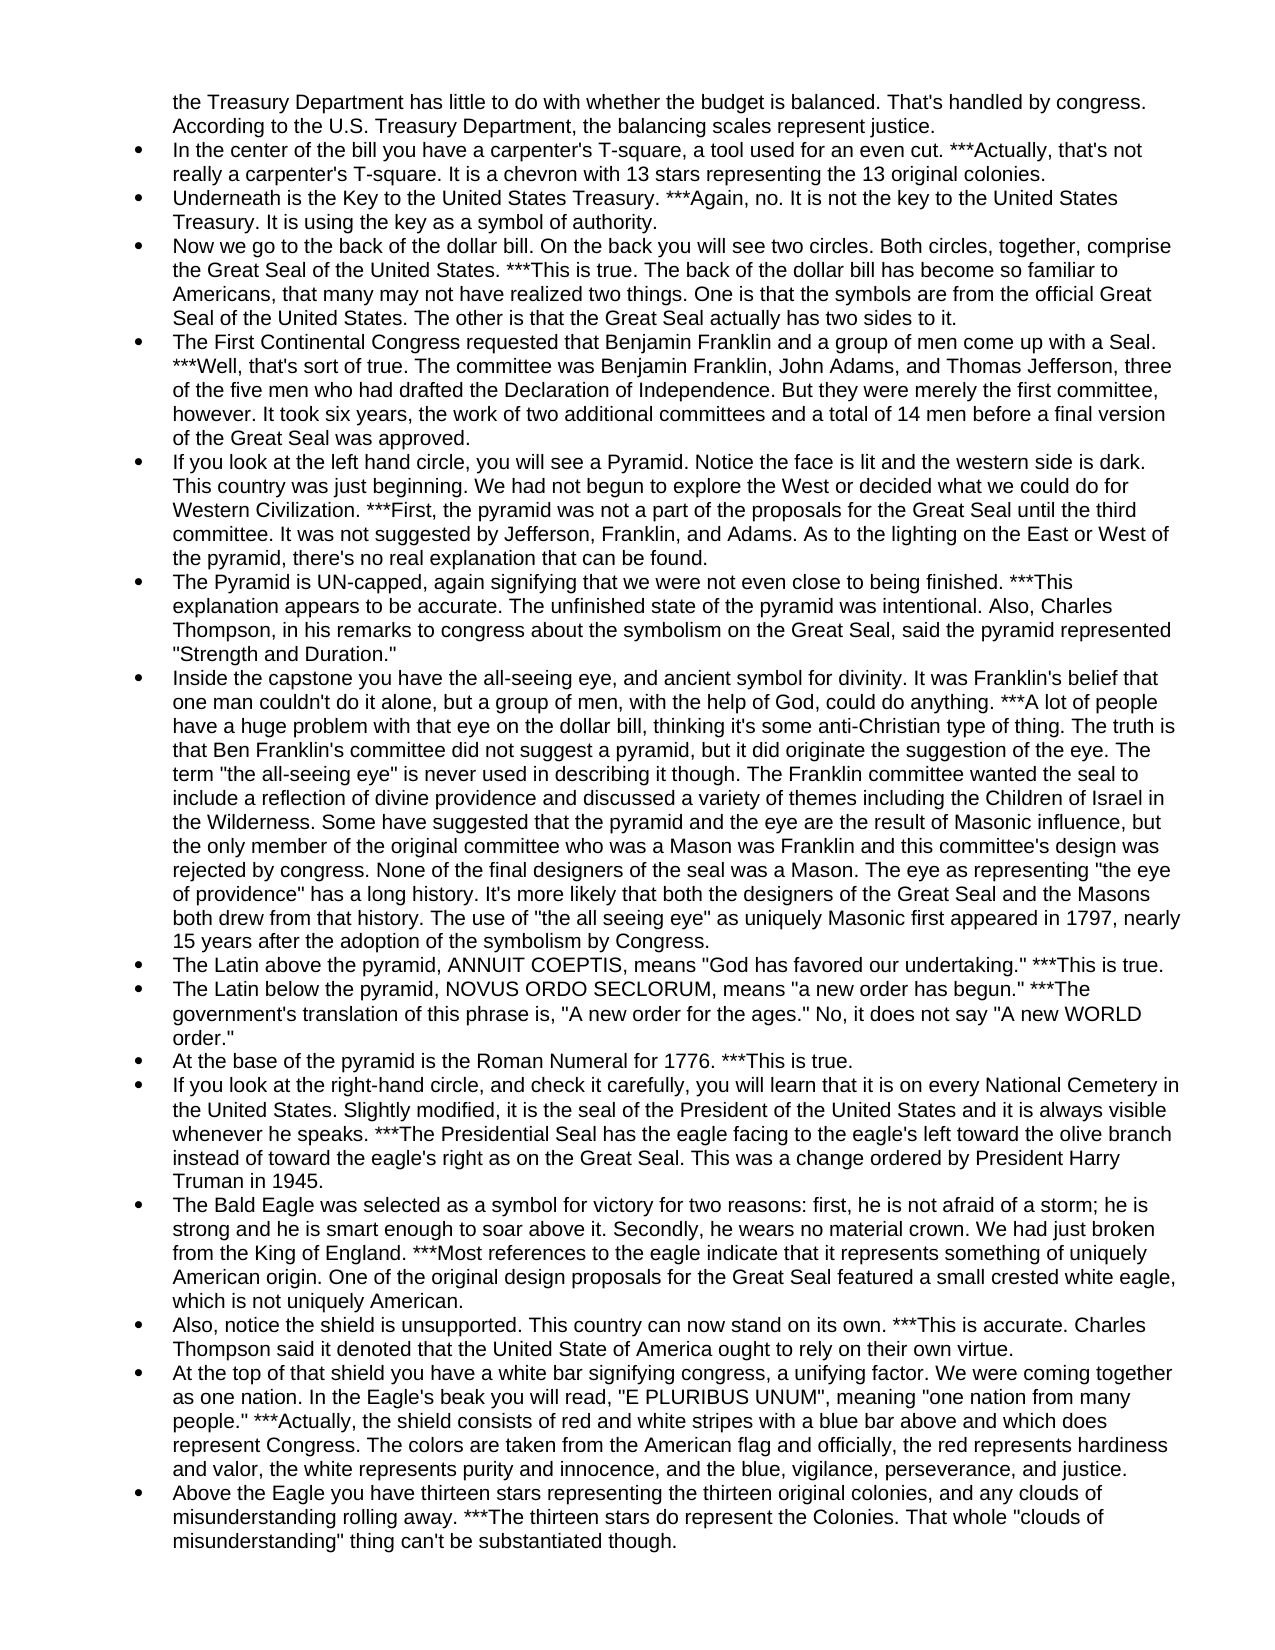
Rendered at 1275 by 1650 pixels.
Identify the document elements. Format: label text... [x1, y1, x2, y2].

list Inside the capstone you have the all-seeing eye, and ancient symbol for divinity. It was Franklin's belief that one man couldn't do it alone, but a group of men, with the help of God, could do anything. ***A lot of people have a huge problem with that eye on the dollar bill, thinking it's some anti-Christian type of thing. The truth is that Ben Franklin's committee did not suggest a pyramid, but it did originate the suggestion of the eye. The term "the all-seeing eye" is never used in describing it though. The Franklin committee wanted the seal to include a reflection of divine providence and discussed a variety of themes including the Children of Israel in the Wilderness. Some have suggested that the pyramid and the eye are the result of Masonic influence, but the only member of the original committee who was a Mason was Franklin and this committee's design was rejected by congress. None of the final designers of the seal was a Mason. The eye as representing "the eye of providence" has a long history. It's more likely that both the designers of the Great Seal and the Masons both drew from that history. The use of "the all seeing eye" as uniquely Masonic first appeared in 1797, nearly 15 years after the adoption of the symbolism by Congress. [135, 666, 1185, 953]
list In the center of the bill you have a carpenter's T-square, a tool used for an even cut. ***Actually, that's not really a carpenter's T-square. It is a chevron with 13 stars representing the 13 original colonies. [135, 138, 1185, 186]
list The Latin below the pyramid, NOVUS ORDO SECLORUM, means "a new order has begun." ***The government's translation of this phrase is, "A new order for the ages." No, it does not say "A new WORLD order." [135, 977, 1185, 1049]
list The Pyramid is UN-capped, again signifying that we were not even close to being finished. ***This explanation appears to be accurate. The unfinished state of the pyramid was intentional. Also, Charles Thompson, in his remarks to congress about the symbolism on the Great Seal, said the pyramid represented "Strength and Duration." [135, 570, 1185, 666]
list Above the Eagle you have thirteen stars representing the thirteen original colonies, and any clouds of misunderstanding rolling away. ***The thirteen stars do represent the Colonies. That whole "clouds of misunderstanding" thing can't be substantiated though. [135, 1481, 1185, 1553]
list the Treasury Department has little to do with whether the budget is balanced. That's handled by congress. According to the U.S. Treasury Department, the balancing scales represent justice. [135, 90, 1185, 138]
list The First Continental Congress requested that Benjamin Franklin and a group of men come up with a Seal. ***Well, that's sort of true. The committee was Benjamin Franklin, John Adams, and Thomas Jefferson, three of the five men who had drafted the Declaration of Independence. But they were merely the first committee, however. It took six years, the work of two additional committees and a total of 14 men before a final version of the Great Seal was approved. [135, 330, 1185, 450]
list Now we go to the back of the dollar bill. On the back you will see two circles. Both circles, together, comprise the Great Seal of the United States. ***This is true. The back of the dollar bill has become so familiar to Americans, that many may not have realized two things. One is that the symbols are from the official Great Seal of the United States. The other is that the Great Seal actually has two sides to it. [135, 234, 1185, 330]
list If you look at the left hand circle, you will see a Pyramid. Notice the face is lit and the western side is dark. This country was just beginning. We had not begun to explore the West or decided what we could do for Western Civilization. ***First, the pyramid was not a part of the proposals for the Great Seal until the third committee. It was not suggested by Jefferson, Franklin, and Adams. As to the lighting on the East or West of the pyramid, there's no real explanation that can be found. [135, 450, 1185, 570]
list The Bald Eagle was selected as a symbol for victory for two reasons: first, he is not afraid of a storm; he is strong and he is smart enough to soar above it. Secondly, he wears no material crown. We had just broken from the King of England. ***Most references to the eagle indicate that it represents something of uniquely American origin. One of the original design proposals for the Great Seal featured a small crested white eagle, which is not uniquely American. [135, 1193, 1185, 1313]
list If you look at the right-hand circle, and check it carefully, you will learn that it is on every National Cemetery in the United States. Slightly modified, it is the seal of the President of the United States and it is always visible whenever he speaks. ***The Presidential Seal has the eagle facing to the eagle's left toward the olive branch instead of toward the eagle's right as on the Great Seal. This was a change ordered by President Harry Truman in 1945. [135, 1073, 1185, 1193]
list At the top of that shield you have a white bar signifying congress, a unifying factor. We were coming together as one nation. In the Eagle's beak you will read, "E PLURIBUS UNUM", meaning "one nation from many people." ***Actually, the shield consists of red and white stripes with a blue bar above and which does represent Congress. The colors are taken from the American flag and officially, the red represents hardiness and valor, the white represents purity and innocence, and the blue, vigilance, perseverance, and justice. [135, 1361, 1185, 1481]
list Underneath is the Key to the United States Treasury. ***Again, no. It is not the key to the United States Treasury. It is using the key as a symbol of authority. [135, 186, 1185, 234]
list The Latin above the pyramid, ANNUIT COEPTIS, means "God has favored our undertaking." ***This is true. [135, 953, 1185, 977]
list Also, notice the shield is unsupported. This country can now stand on its own. ***This is accurate. Charles Thompson said it denoted that the United State of America ought to rely on their own virtue. [135, 1313, 1185, 1361]
list At the base of the pyramid is the Roman Numeral for 1776. ***This is true. [135, 1049, 1185, 1073]
